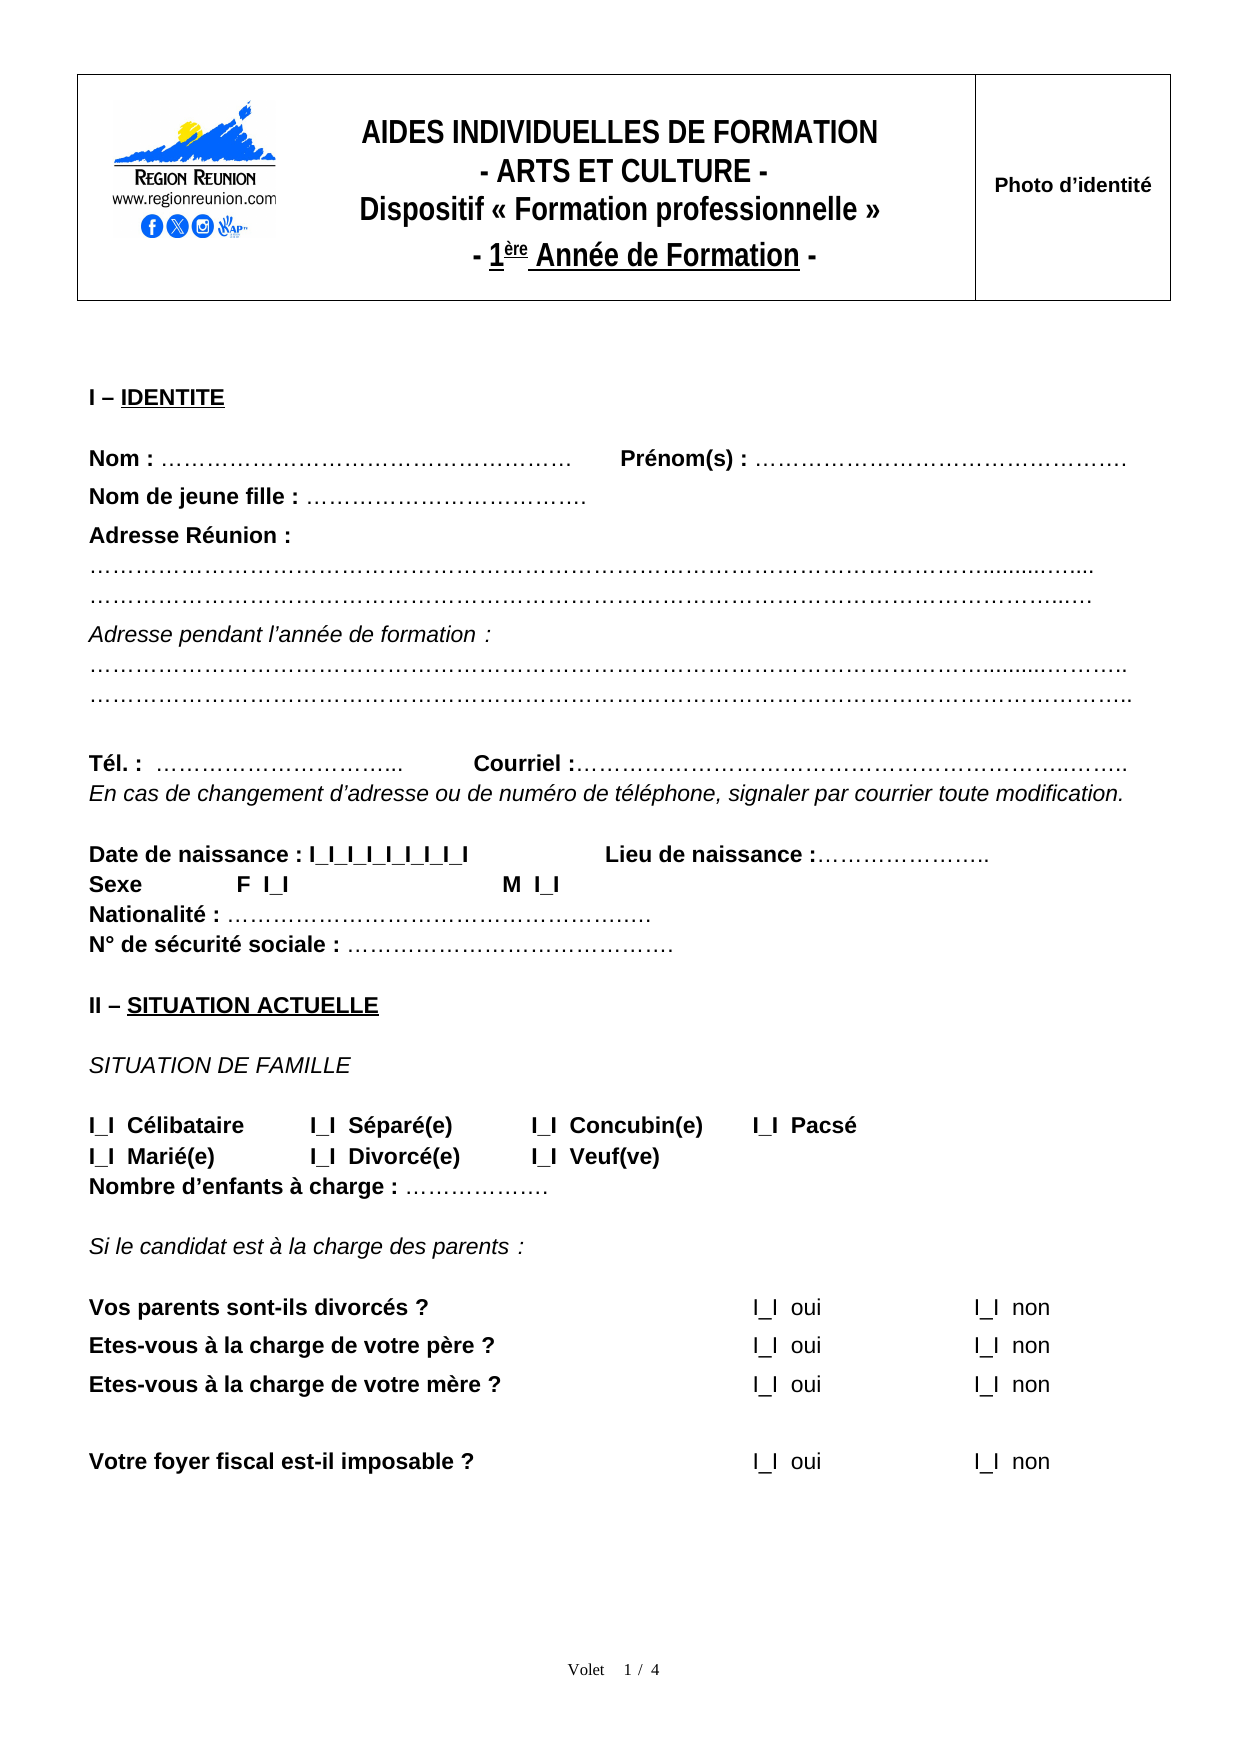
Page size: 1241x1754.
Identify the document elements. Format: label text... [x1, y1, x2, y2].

subtitle I_I Célibataire I_I Séparé(e) I_I Concubin(e) I_I Pacsé [89, 1112, 1166, 1139]
table_header [78, 75, 975, 300]
subtitle SITUATION DE FAMILLE [89, 1052, 1166, 1078]
table_header Photo d’identité [976, 75, 1170, 300]
text Nom de jeune fille : ………………………………. [89, 483, 1166, 510]
text Tél. : …………………………... Courriel :………………………………………………………..…….. [89, 750, 1166, 776]
text En cas de changement d’adresse ou de numéro de téléphone, signaler par courrier toute modification. [89, 780, 1166, 807]
text Votre foyer fiscal est-il imposable ? I_I oui I_I non [89, 1448, 1166, 1474]
subtitle Etes-vous à la charge de votre mère ? I_I oui I_I non [89, 1371, 1166, 1397]
text I – IDENTITE [89, 384, 1166, 411]
text ………………………………………………………………………………………………………..........………..……………………………………………………………………………………………………………………….. [89, 651, 1166, 708]
text Vos parents sont-ils divorcés ? I_I oui I_I non [89, 1294, 1166, 1320]
text Etes-vous à la charge de votre père ? I_I oui I_I non [89, 1332, 1166, 1359]
text Nom : ……………………………………………… Prénom(s) : …………………………………………. [89, 445, 1166, 471]
subtitle Si le candidat est à la charge des parents : [89, 1233, 1166, 1260]
subtitle Sexe F I_I M I_I [89, 871, 1166, 897]
text N° de sécurité sociale : ……………………………………. [89, 931, 1166, 958]
text Adresse pendant l’année de formation : [89, 621, 1166, 647]
picture [112, 100, 276, 238]
text I_I Marié(e) I_I Divorcé(e) I_I Veuf(ve) [89, 1143, 1166, 1169]
text Nombre d’enfants à charge : ………………. [89, 1173, 1166, 1199]
text Adresse Réunion :………………………………………………………………………………………………………..........…....………………………………………………………………………………………………………………...… [89, 522, 1166, 609]
text Date de naissance : I_I_I_I_I_I_I_I_I Lieu de naissance :………………….. [89, 841, 1166, 867]
text II – SITUATION ACTUELLE [89, 992, 1166, 1018]
text Nationalité : …………………………………………….…. [89, 901, 1166, 927]
